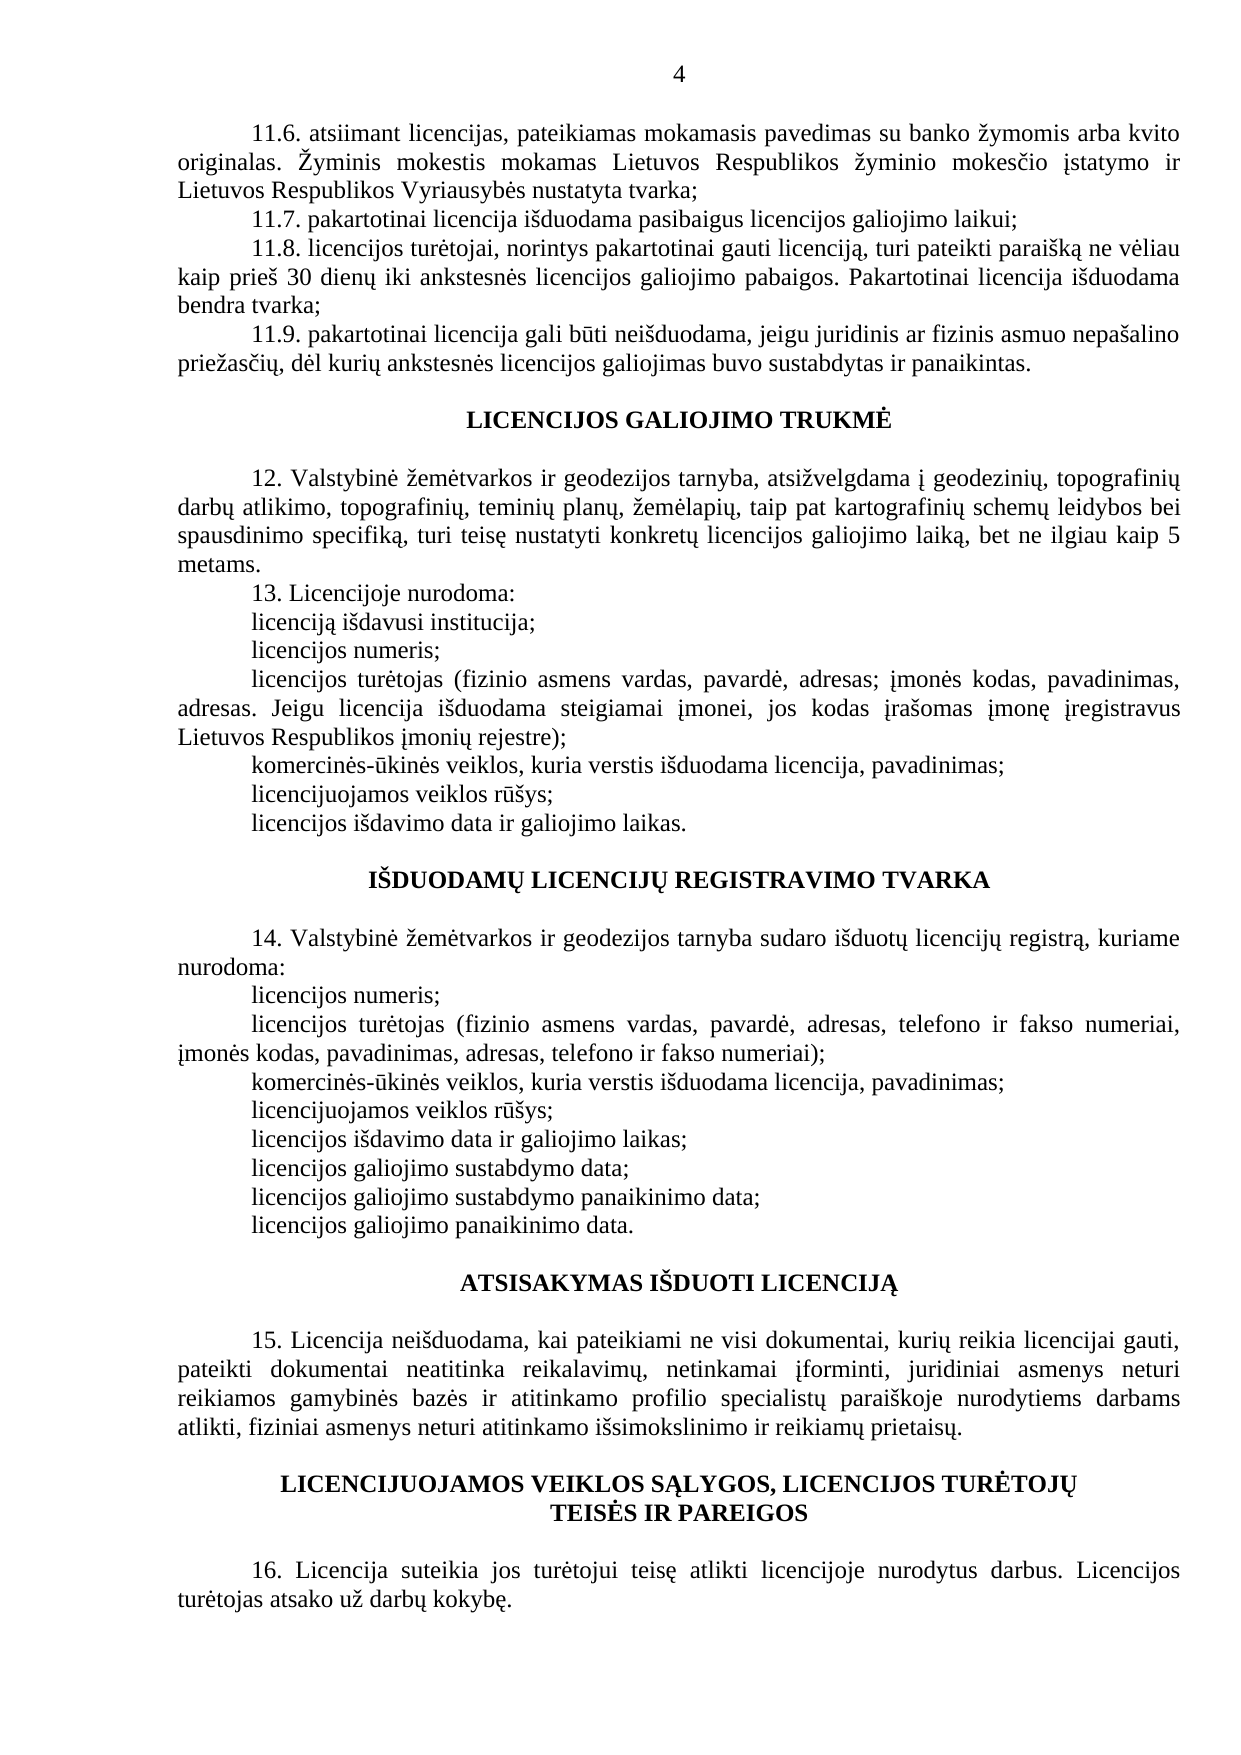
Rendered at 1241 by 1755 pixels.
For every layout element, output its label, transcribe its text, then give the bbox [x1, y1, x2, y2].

text LICENCIJUOJAMOS VEIKLOS SĄLYGOS, LICENCIJOS TURĖTOJŲ [177, 1469, 1181, 1498]
text IŠDUODAMŲ LICENCIJŲ REGISTRAVIMO TVARKA [177, 866, 1181, 894]
text 11.7. pakartotinai licencija išduodama pasibaigus licencijos galiojimo laikui; [177, 204, 1181, 233]
text 16. Licencija suteikia jos turėtojui teisę atlikti licencijoje nurodytus darbus. Licencijos turėtojas atsako už darbų kokybę. [177, 1556, 1181, 1613]
text licencijos galiojimo sustabdymo panaikinimo data; [177, 1182, 1181, 1211]
text 12. Valstybinė žemėtvarkos ir geodezijos tarnyba, atsižvelgdama į geodezinių, topografinių darbų atlikimo, topografinių, teminių planų, žemėlapių, taip pat kartografinių schemų leidybos bei spausdinimo specifiką, turi teisę nustatyti konkretų licencijos galiojimo laiką, bet ne ilgiau kaip 5 metams. [177, 463, 1181, 578]
text licencijos galiojimo panaikinimo data. [177, 1211, 1181, 1239]
text komercinės-ūkinės veiklos, kuria verstis išduodama licencija, pavadinimas; [177, 751, 1181, 779]
text licencijuojamos veiklos rūšys; [177, 779, 1181, 808]
text ATSISAKYMAS IŠDUOTI LICENCIJĄ [177, 1268, 1181, 1297]
text licencijos numeris; [177, 981, 1181, 1009]
text licencijuojamos veiklos rūšys; [177, 1096, 1181, 1124]
text 13. Licencijoje nurodoma: [177, 578, 1181, 607]
text 11.9. pakartotinai licencija gali būti neišduodama, jeigu juridinis ar fizinis asmuo nepašalino priežasčių, dėl kurių ankstesnės licencijos galiojimas buvo sustabdytas ir panaikintas. [177, 319, 1181, 377]
text licencijos galiojimo sustabdymo data; [177, 1153, 1181, 1182]
text licencijos išdavimo data ir galiojimo laikas; [177, 1124, 1181, 1153]
text TEISĖS IR PAREIGOS [177, 1498, 1181, 1527]
text 11.8. licencijos turėtojai, norintys pakartotinai gauti licenciją, turi pateikti paraišką ne vėliau kaip prieš 30 dienų iki ankstesnės licencijos galiojimo pabaigos. Pakartotinai licencija išduodama bendra tvarka; [177, 233, 1181, 319]
text LICENCIJOS GALIOJIMO TRUKMĖ [177, 406, 1181, 434]
text 11.6. atsiimant licencijas, pateikiamas mokamasis pavedimas su banko žymomis arba kvito originalas. Žyminis mokestis mokamas Lietuvos Respublikos žyminio mokesčio įstatymo ir Lietuvos Respublikos Vyriausybės nustatyta tvarka; [177, 118, 1181, 204]
text licenciją išdavusi institucija; [177, 607, 1181, 636]
text licencijos turėtojas (fizinio asmens vardas, pavardė, adresas; įmonės kodas, pavadinimas, adresas. Jeigu licencija išduodama steigiamai įmonei, jos kodas įrašomas įmonę įregistravus Lietuvos Respublikos įmonių rejestre); [177, 664, 1181, 751]
text licencijos išdavimo data ir galiojimo laikas. [177, 808, 1181, 837]
text komercinės-ūkinės veiklos, kuria verstis išduodama licencija, pavadinimas; [177, 1067, 1181, 1096]
text licencijos turėtojas (fizinio asmens vardas, pavardė, adresas, telefono ir fakso numeriai, įmonės kodas, pavadinimas, adresas, telefono ir fakso numeriai); [177, 1009, 1181, 1067]
text licencijos numeris; [177, 636, 1181, 664]
text 14. Valstybinė žemėtvarkos ir geodezijos tarnyba sudaro išduotų licencijų registrą, kuriame nurodoma: [177, 923, 1181, 981]
text 15. Licencija neišduodama, kai pateikiami ne visi dokumentai, kurių reikia licencijai gauti, pateikti dokumentai neatitinka reikalavimų, netinkamai įforminti, juridiniai asmenys neturi reikiamos gamybinės bazės ir atitinkamo profilio specialistų paraiškoje nurodytiems darbams atlikti, fiziniai asmenys neturi atitinkamo išsimokslinimo ir reikiamų prietaisų. [177, 1326, 1181, 1441]
